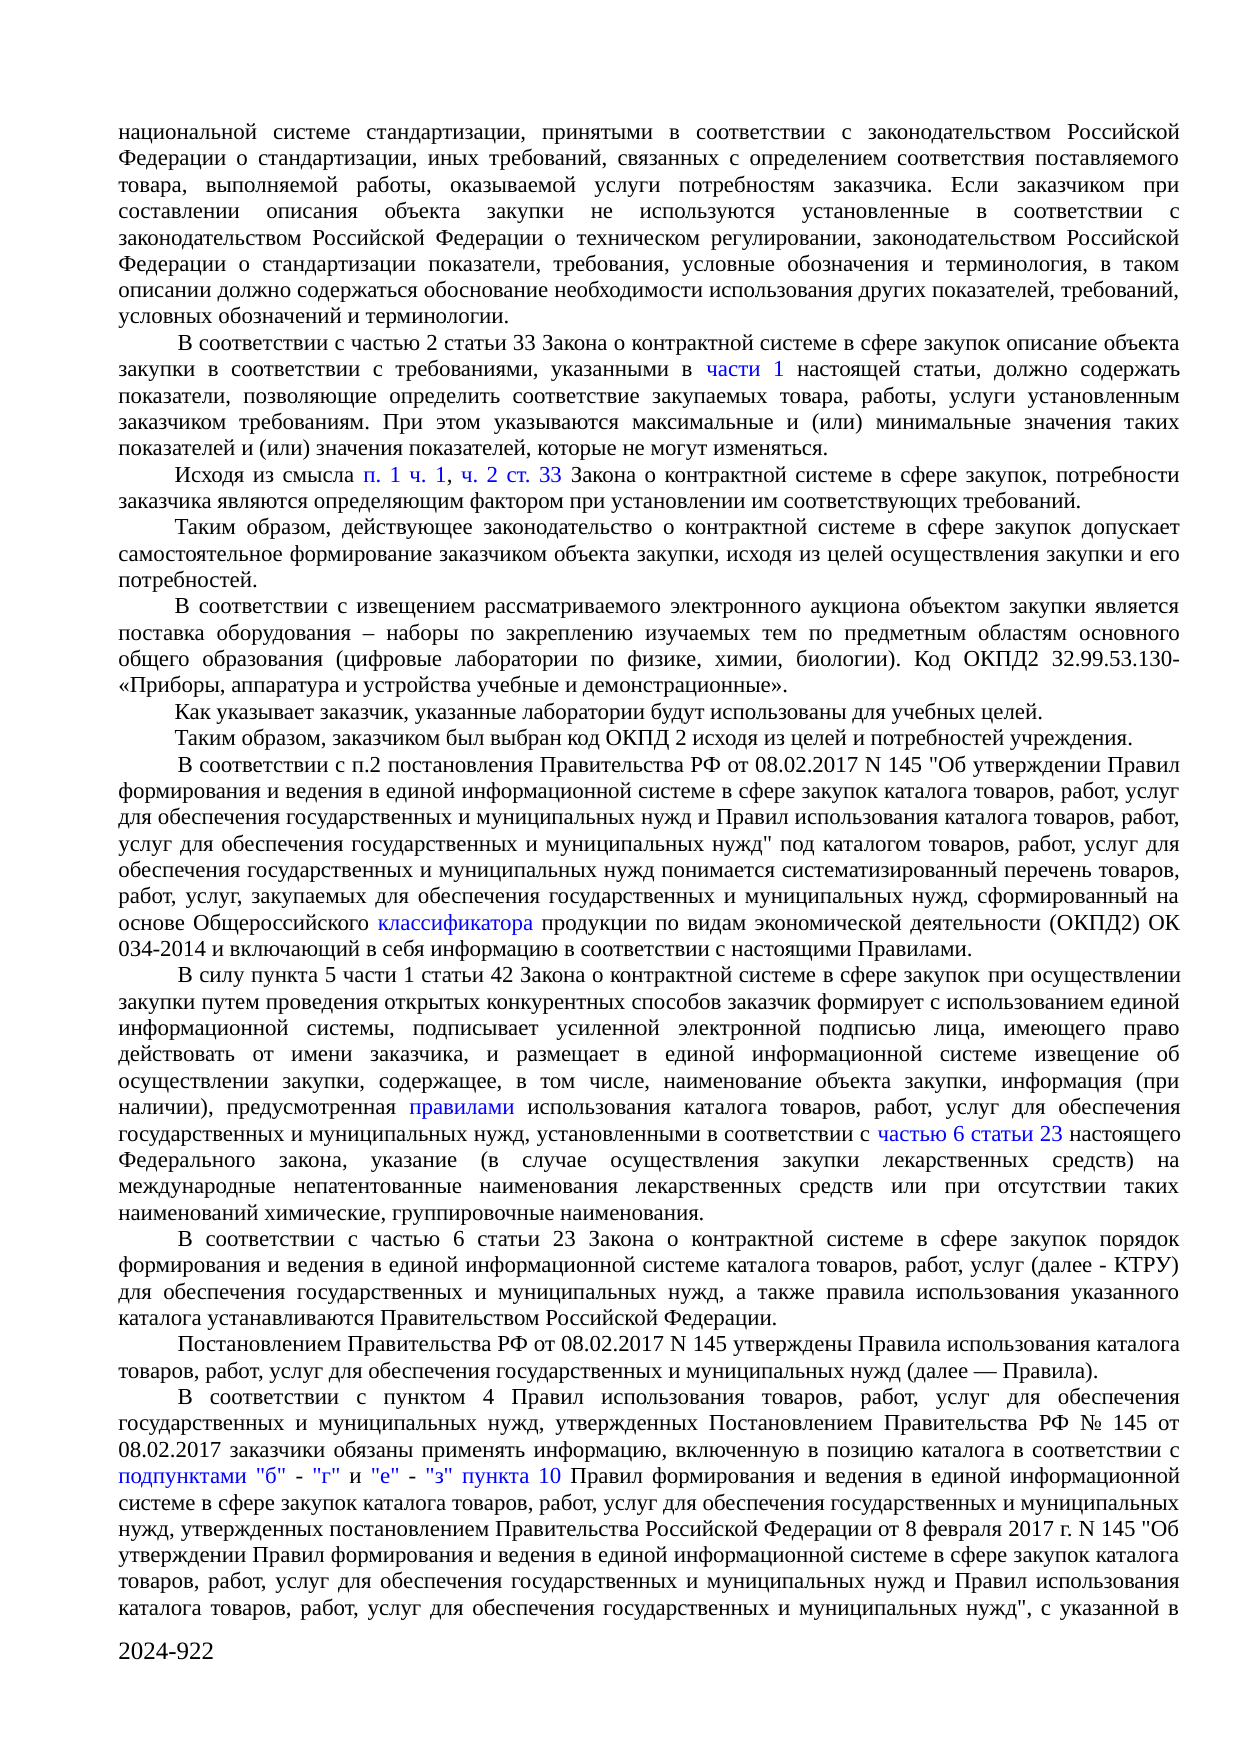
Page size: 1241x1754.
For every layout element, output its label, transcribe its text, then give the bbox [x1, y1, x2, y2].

text национальной системе стандартизации, принятыми в соответствии с законодательством Российской Федерации о стандартизации, иных требований, связанных с определением соответствия поставляемого товара, выполняемой работы, оказываемой услуги потребностям заказчика. Если заказчиком при составлении описания объекта закупки не используются установленные в соответствии с законодательством Российской Федерации о техническом регулировании, законодательством Российской Федерации о стандартизации показатели, требования, условные обозначения и терминология, в таком описании должно содержаться обоснование необходимости использования других показателей, требований, условных обозначений и терминологии. [118, 118, 1181, 329]
subtitle Постановлением Правительства РФ от 08.02.2017 N 145 утверждены Правила использования каталога товаров, работ, услуг для обеспечения государственных и муниципальных нужд (далее — Правила). [118, 1330, 1181, 1383]
text В соответствии с извещением рассматриваемого электронного аукциона объектом закупки является поставка оборудования – наборы по закреплению изучаемых тем по предметным областям основного общего образования (цифровые лаборатории по физике, химии, биологии). Код ОКПД2 32.99.53.130- «Приборы, аппаратура и устройства учебные и демонстрационные». [118, 592, 1181, 698]
text Таким образом, действующее законодательство о контрактной системе в сфере закупок допускает самостоятельное формирование заказчиком объекта закупки, исходя из целей осуществления закупки и его потребностей. [118, 513, 1181, 592]
text Исходя из смысла п. 1 ч. 1, ч. 2 ст. 33 Закона о контрактной системе в сфере закупок, потребности заказчика являются определяющим фактором при установлении им соответствующих требований. [118, 461, 1181, 513]
text Как указывает заказчик, указанные лаборатории будут использованы для учебных целей. [118, 698, 1181, 724]
text В соответствии с частью 6 статьи 23 Закона о контрактной системе в сфере закупок порядок формирования и ведения в единой информационной системе каталога товаров, работ, услуг (далее - КТРУ) для обеспечения государственных и муниципальных нужд, а также правила использования указанного каталога устанавливаются Правительством Российской Федерации. [118, 1225, 1181, 1330]
text В соответствии с частью 2 статьи 33 Закона о контрактной системе в сфере закупок описание объекта закупки в соответствии с требованиями, указанными в части 1 настоящей статьи, должно содержать показатели, позволяющие определить соответствие закупаемых товара, работы, услуги установленным заказчиком требованиям. При этом указываются максимальные и (или) минимальные значения таких показателей и (или) значения показателей, которые не могут изменяться. [118, 329, 1181, 461]
text В соответствии с п.2 постановления Правительства РФ от 08.02.2017 N 145 "Об утверждении Правил формирования и ведения в единой информационной системе в сфере закупок каталога товаров, работ, услуг для обеспечения государственных и муниципальных нужд и Правил использования каталога товаров, работ, услуг для обеспечения государственных и муниципальных нужд" под каталогом товаров, работ, услуг для обеспечения государственных и муниципальных нужд понимается систематизированный перечень товаров, работ, услуг, закупаемых для обеспечения государственных и муниципальных нужд, сформированный на основе Общероссийского классификатора продукции по видам экономической деятельности (ОКПД2) ОК 034-2014 и включающий в себя информацию в соответствии с настоящими Правилами. [118, 751, 1181, 961]
subtitle В соответствии с пунктом 4 Правил использования товаров, работ, услуг для обеспечения государственных и муниципальных нужд, утвержденных Постановлением Правительства РФ № 145 от 08.02.2017 заказчики обязаны применять информацию, включенную в позицию каталога в соответствии с подпунктами "б" - "г" и "е" - "з" пункта 10 Правил формирования и ведения в единой информационной системе в сфере закупок каталога товаров, работ, услуг для обеспечения государственных и муниципальных нужд, утвержденных постановлением Правительства Российской Федерации от 8 февраля 2017 г. N 145 "Об утверждении Правил формирования и ведения в единой информационной системе в сфере закупок каталога товаров, работ, услуг для обеспечения государственных и муниципальных нужд и Правил использования каталога товаров, работ, услуг для обеспечения государственных и муниципальных нужд", с указанной в [118, 1383, 1181, 1620]
text Таким образом, заказчиком был выбран код ОКПД 2 исходя из целей и потребностей учреждения. [118, 724, 1181, 751]
text В силу пункта 5 части 1 статьи 42 Закона о контрактной системе в сфере закупок при осуществлении закупки путем проведения открытых конкурентных способов заказчик формирует с использованием единой информационной системы, подписывает усиленной электронной подписью лица, имеющего право действовать от имени заказчика, и размещает в единой информационной системе извещение об осуществлении закупки, содержащее, в том числе, наименование объекта закупки, информация (при наличии), предусмотренная правилами использования каталога товаров, работ, услуг для обеспечения государственных и муниципальных нужд, установленными в соответствии с частью 6 статьи 23 настоящего Федерального закона, указание (в случае осуществления закупки лекарственных средств) на международные непатентованные наименования лекарственных средств или при отсутствии таких наименований химические, группировочные наименования. [118, 961, 1181, 1225]
